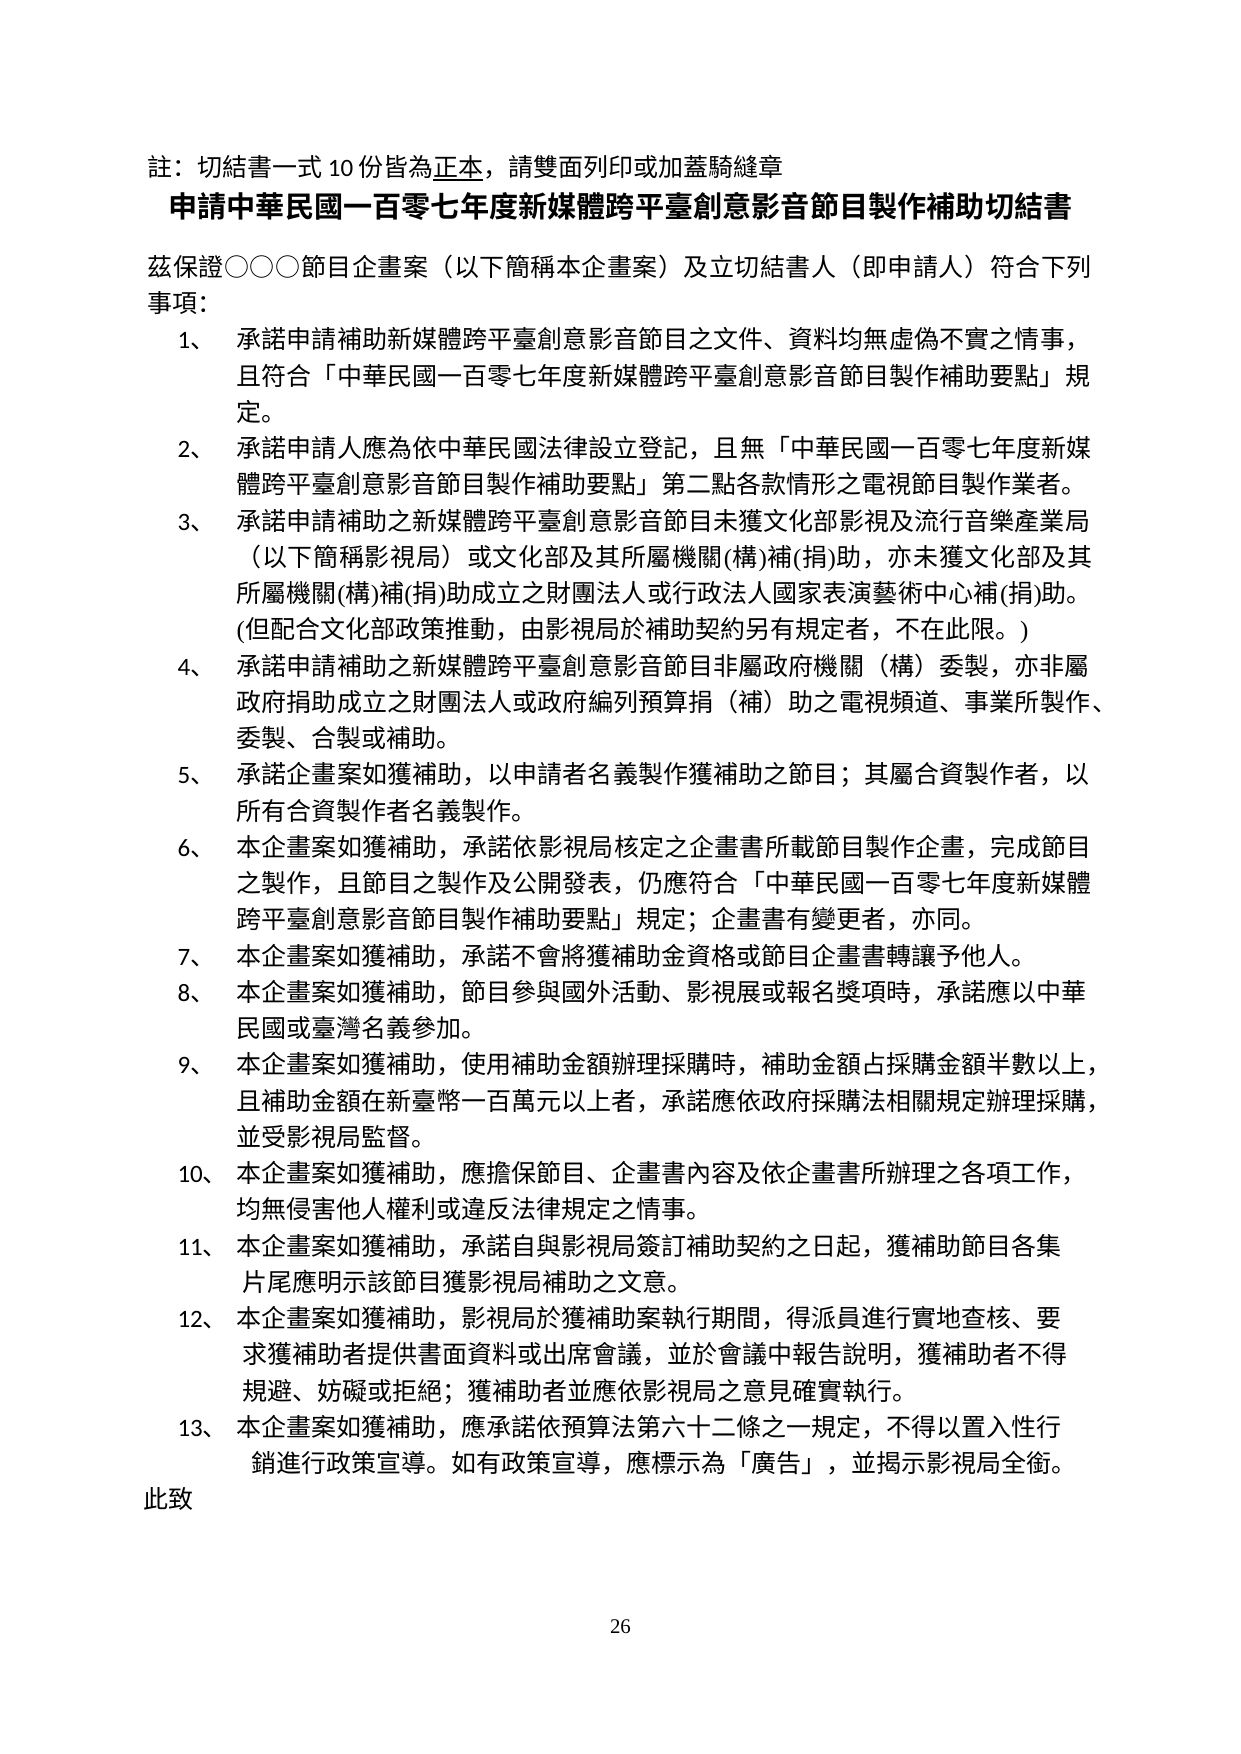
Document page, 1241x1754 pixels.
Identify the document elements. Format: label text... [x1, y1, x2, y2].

list 本企畫案如獲補助，應擔保節目、企畫書內容及依企畫書所辦理之各項工作，均無侵害他人權利或違反法律規定之情事。 [177, 1154, 1092, 1226]
text 規避、妨礙或拒絕；獲補助者並應依影視局之意見確實執行。 [236, 1371, 1092, 1407]
list 本企畫案如獲補助，應承諾依預算法第六十二條之一規定，不得以置入性行 [177, 1407, 1092, 1444]
text 片尾應明示該節目獲影視局補助之文意。 [236, 1262, 1092, 1299]
text 申請中華民國一百零七年度新媒體跨平臺創意影音節目製作補助切結書 [148, 184, 1092, 226]
list 本企畫案如獲補助，承諾依影視局核定之企畫書所載節目製作企畫，完成節目之製作，且節目之製作及公開發表，仍應符合「中華民國一百零七年度新媒體跨平臺創意影音節目製作補助要點」規定；企畫書有變更者，亦同。 [177, 827, 1092, 936]
list 本企畫案如獲補助，影視局於獲補助案執行期間，得派員進行實地查核、要 [177, 1299, 1092, 1335]
list 承諾企畫案如獲補助，以申請者名義製作獲補助之節目；其屬合資製作者，以所有合資製作者名義製作。 [177, 755, 1092, 827]
text 註：切結書一式10份皆為正本，請雙面列印或加蓋騎縫章 [148, 148, 1092, 184]
text 茲保證○○○節目企畫案（以下簡稱本企畫案）及立切結書人（即申請人）符合下列事項： [148, 247, 1092, 320]
list 承諾申請補助新媒體跨平臺創意影音節目之文件、資料均無虛偽不實之情事，且符合「中華民國一百零七年度新媒體跨平臺創意影音節目製作補助要點」規定。 [177, 320, 1092, 429]
list 本企畫案如獲補助，承諾不會將獲補助金資格或節目企畫書轉讓予他人。 [177, 936, 1092, 972]
list 承諾申請人應為依中華民國法律設立登記，且無「中華民國一百零七年度新媒體跨平臺創意影音節目製作補助要點」第二點各款情形之電視節目製作業者。 [177, 429, 1092, 501]
list 承諾申請補助之新媒體跨平臺創意影音節目非屬政府機關（構）委製，亦非屬政府捐助成立之財團法人或政府編列預算捐（補）助之電視頻道、事業所製作、委製、合製或補助。 [177, 646, 1092, 755]
text 求獲補助者提供書面資料或出席會議，並於會議中報告說明，獲補助者不得 [236, 1335, 1092, 1371]
list 本企畫案如獲補助，使用補助金額辦理採購時，補助金額占採購金額半數以上，且補助金額在新臺幣一百萬元以上者，承諾應依政府採購法相關規定辦理採購，並受影視局監督。 [177, 1045, 1092, 1154]
list 本企畫案如獲補助，承諾自與影視局簽訂補助契約之日起，獲補助節目各集 [177, 1226, 1092, 1262]
list 本企畫案如獲補助，節目參與國外活動、影視展或報名獎項時，承諾應以中華民國或臺灣名義參加。 [177, 972, 1092, 1045]
list 承諾申請補助之新媒體跨平臺創意影音節目未獲文化部影視及流行音樂產業局（以下簡稱影視局）或文化部及其所屬機關(構)補(捐)助，亦未獲文化部及其所屬機關(構)補(捐)助成立之財團法人或行政法人國家表演藝術中心補(捐)助。(但配合文化部政策推動，由影視局於補助契約另有規定者，不在此限。) [177, 501, 1092, 646]
text 銷進行政策宣導。如有政策宣導，應標示為「廣告」，並揭示影視局全銜。 [236, 1444, 1092, 1480]
text 此致 [118, 1480, 1092, 1516]
